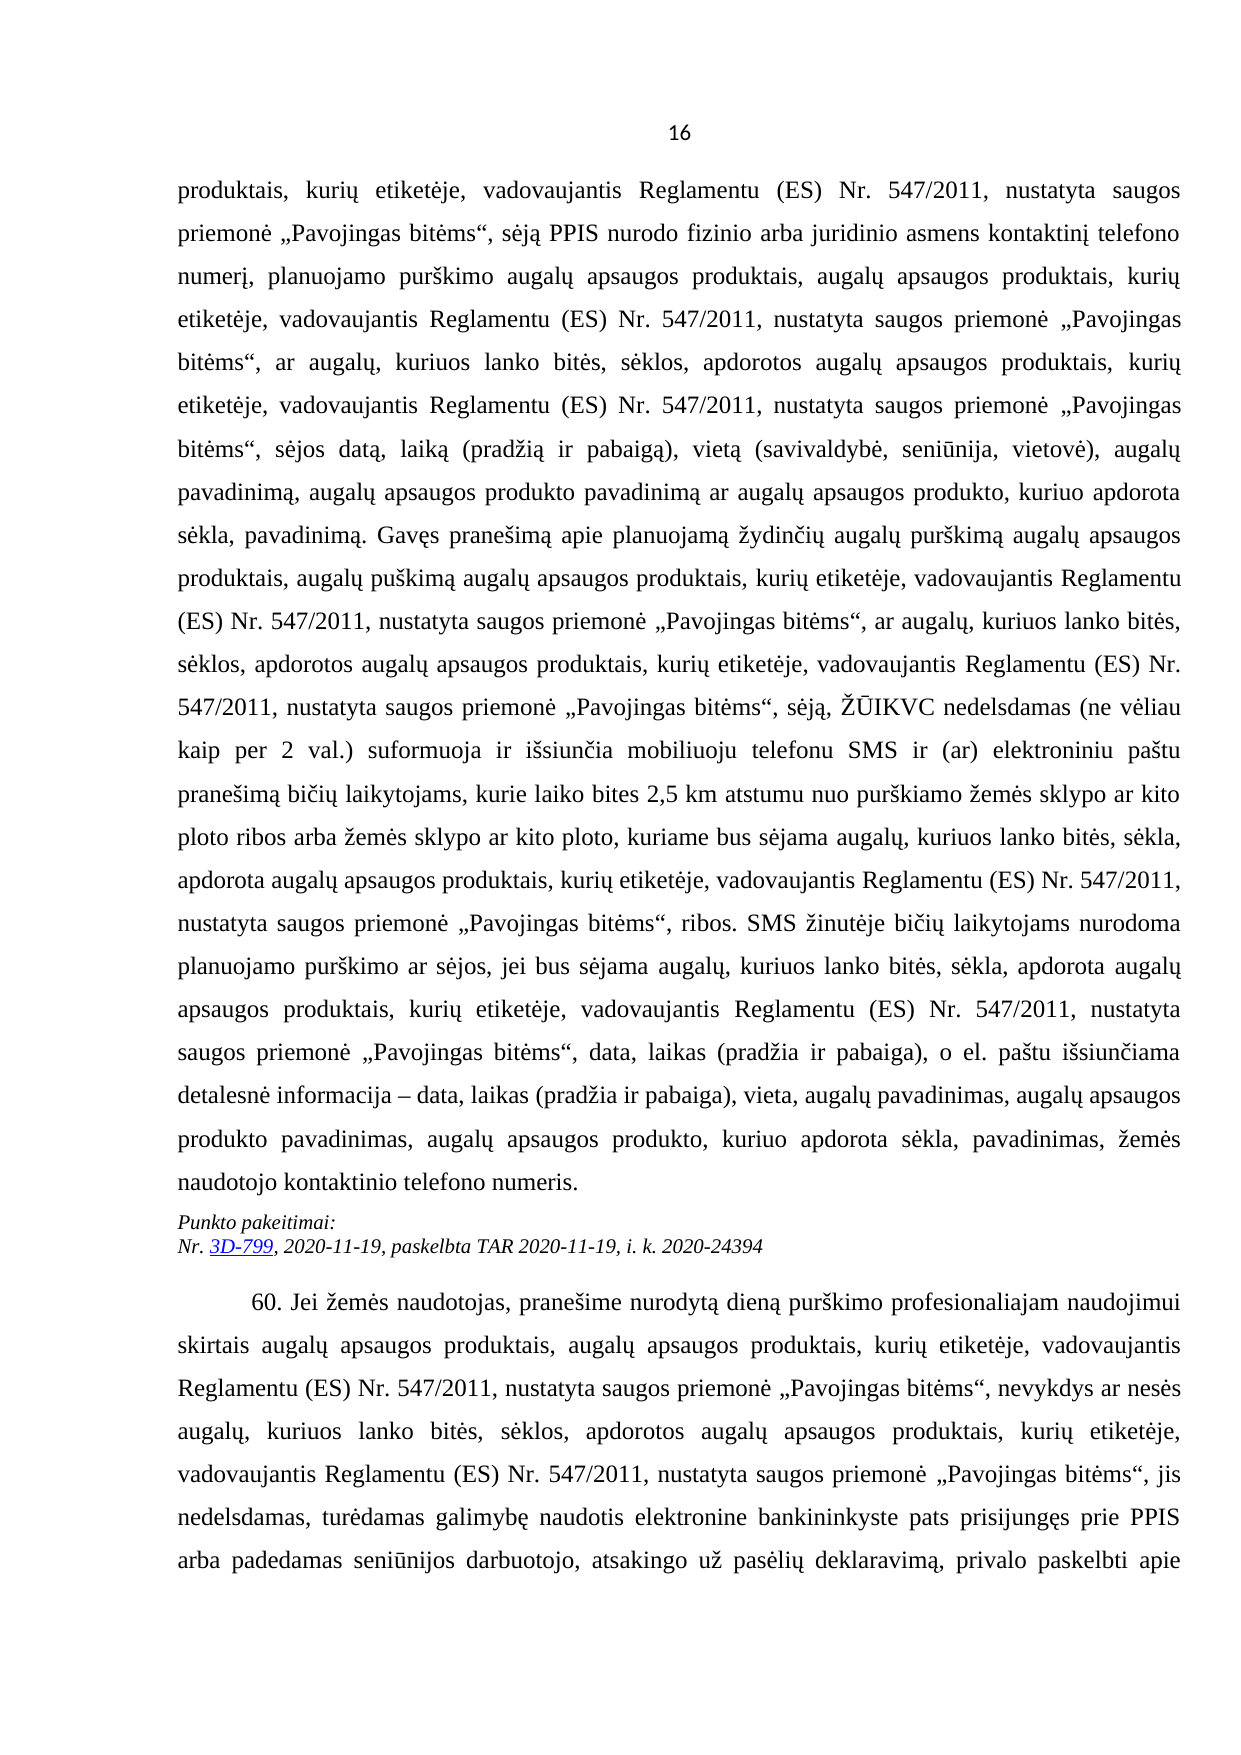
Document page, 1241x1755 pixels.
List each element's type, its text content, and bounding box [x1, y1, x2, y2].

text produktais, kurių etiketėje, vadovaujantis Reglamentu (ES) Nr. 547/2011, nustatyta saugos priemonė „Pavojingas bitėms“, sėją PPIS nurodo fizinio arba juridinio asmens kontaktinį telefono numerį, planuojamo purškimo augalų apsaugos produktais, augalų apsaugos produktais, kurių etiketėje, vadovaujantis Reglamentu (ES) Nr. 547/2011, nustatyta saugos priemonė „Pavojingas bitėms“, ar augalų, kuriuos lanko bitės, sėklos, apdorotos augalų apsaugos produktais, kurių etiketėje, vadovaujantis Reglamentu (ES) Nr. 547/2011, nustatyta saugos priemonė „Pavojingas bitėms“, sėjos datą, laiką (pradžią ir pabaigą), vietą (savivaldybė, seniūnija, vietovė), augalų pavadinimą, augalų apsaugos produkto pavadinimą ar augalų apsaugos produkto, kuriuo apdorota sėkla, pavadinimą. Gavęs pranešimą apie planuojamą žydinčių augalų purškimą augalų apsaugos produktais, augalų puškimą augalų apsaugos produktais, kurių etiketėje, vadovaujantis Reglamentu (ES) Nr. 547/2011, nustatyta saugos priemonė „Pavojingas bitėms“, ar augalų, kuriuos lanko bitės, sėklos, apdorotos augalų apsaugos produktais, kurių etiketėje, vadovaujantis Reglamentu (ES) Nr. 547/2011, nustatyta saugos priemonė „Pavojingas bitėms“, sėją, ŽŪIKVC nedelsdamas (ne vėliau kaip per 2 val.) suformuoja ir išsiunčia mobiliuoju telefonu SMS ir (ar) elektroniniu paštu pranešimą bičių laikytojams, kurie laiko bites 2,5 km atstumu nuo purškiamo žemės sklypo ar kito ploto ribos arba žemės sklypo ar kito ploto, kuriame bus sėjama augalų, kuriuos lanko bitės, sėkla, apdorota augalų apsaugos produktais, kurių etiketėje, vadovaujantis Reglamentu (ES) Nr. 547/2011, nustatyta saugos priemonė „Pavojingas bitėms“, ribos. SMS žinutėje bičių laikytojams nurodoma planuojamo purškimo ar sėjos, jei bus sėjama augalų, kuriuos lanko bitės, sėkla, apdorota augalų apsaugos produktais, kurių etiketėje, vadovaujantis Reglamentu (ES) Nr. 547/2011, nustatyta saugos priemonė „Pavojingas bitėms“, data, laikas (pradžia ir pabaiga), o el. paštu išsiunčiama detalesnė informacija – data, laikas (pradžia ir pabaiga), vieta, augalų pavadinimas, augalų apsaugos produkto pavadinimas, augalų apsaugos produkto, kuriuo apdorota sėkla, pavadinimas, žemės naudotojo kontaktinio telefono numeris. [177, 175, 1181, 1196]
text Nr. 3D-799, 2020-11-19, paskelbta TAR 2020-11-19, i. k. 2020-24394 [177, 1234, 1181, 1258]
text Punkto pakeitimai: [177, 1210, 1181, 1234]
text 60. Jei žemės naudotojas, pranešime nurodytą dieną purškimo profesionaliajam naudojimui skirtais augalų apsaugos produktais, augalų apsaugos produktais, kurių etiketėje, vadovaujantis Reglamentu (ES) Nr. 547/2011, nustatyta saugos priemonė „Pavojingas bitėms“, nevykdys ar nesės augalų, kuriuos lanko bitės, sėklos, apdorotos augalų apsaugos produktais, kurių etiketėje, vadovaujantis Reglamentu (ES) Nr. 547/2011, nustatyta saugos priemonė „Pavojingas bitėms“, jis nedelsdamas, turėdamas galimybę naudotis elektronine bankininkyste pats prisijungęs prie PPIS arba padedamas seniūnijos darbuotojo, atsakingo už pasėlių deklaravimą, privalo paskelbti apie [177, 1287, 1181, 1574]
